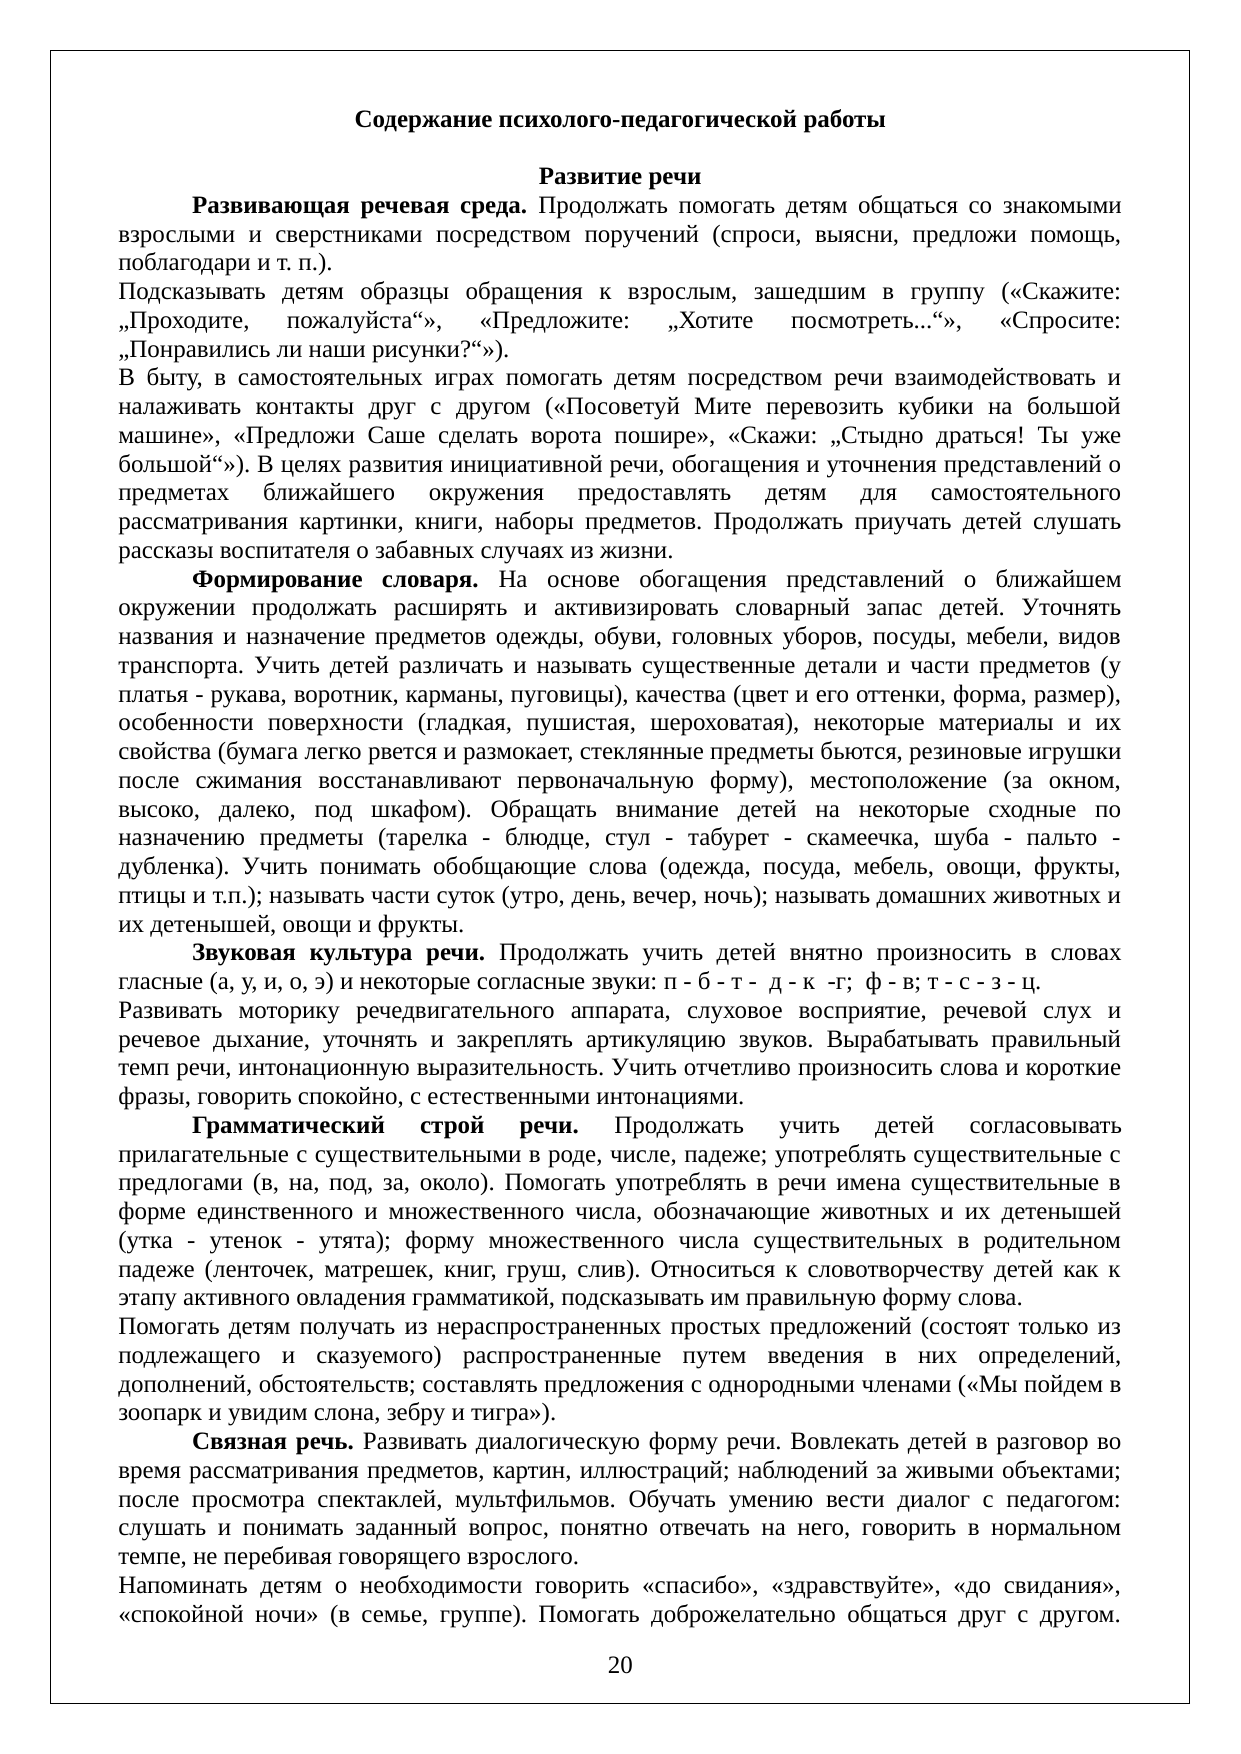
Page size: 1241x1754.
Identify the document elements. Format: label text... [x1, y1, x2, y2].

text Звуковая культура речи. Продолжать учить детей внятно произносить в словах гласные (а, у, и, о, э) и некоторые согласные звуки: п - б - т - д - к -г; ф - в; т - с - з - ц. [118, 937, 1122, 995]
text Связная речь. Развивать диалогическую форму речи. Вовлекать детей в разговор во время рассматривания предметов, картин, иллюстраций; наблюдений за живыми объектами; после просмотра спектаклей, мультфильмов. Обучать умению вести диалог с педагогом: слушать и понимать заданный вопрос, понятно отвечать на него, говорить в нормальном темпе, не перебивая говорящего взрослого. [118, 1426, 1122, 1570]
text Напоминать детям о необходимости говорить «спасибо», «здравствуйте», «до свидания», «спокойной ночи» (в семье, группе). Помогать доброжелательно общаться друг с другом. [118, 1570, 1122, 1627]
text Формирование словаря. На основе обогащения представлений о ближайшем окружении продолжать расширять и активизировать словарный запас детей. Уточнять названия и назначение предметов одежды, обуви, головных уборов, посуды, мебели, видов транспорта. Учить детей различать и называть существенные детали и части предметов (у платья - рукава, воротник, карманы, пуговицы), качества (цвет и его оттенки, форма, размер), особенности поверхности (гладкая, пушистая, шероховатая), некоторые материалы и их свойства (бумага легко рвется и размокает, стеклянные предметы бьются, резиновые игрушки после сжимания восстанавливают первоначальную форму), местоположение (за окном, высоко, далеко, под шкафом). Обращать внимание детей на некоторые сходные по назначению предметы (тарелка - блюдце, стул - табурет - скамеечка, шуба - пальто - дубленка). Учить понимать обобщающие слова (одежда, посуда, мебель, овощи, фрукты, птицы и т.п.); называть части суток (утро, день, вечер, ночь); называть домашних животных и их детенышей, овощи и фрукты. [118, 564, 1122, 937]
text Помогать детям получать из нераспространенных простых предложений (состоят только из подлежащего и сказуемого) распространенные путем введения в них определений, дополнений, обстоятельств; составлять предложения с однородными членами («Мы пойдем в зоопарк и увидим слона, зебру и тигра»). [118, 1311, 1122, 1426]
text Развивающая речевая среда. Продолжать помогать детям общаться со знакомыми взрослыми и сверстниками посредством поручений (спроси, выясни, предложи помощь, поблагодари и т. п.). [118, 190, 1122, 276]
text Развивать моторику речедвигательного аппарата, слуховое восприятие, речевой слух и речевое дыхание, уточнять и закреплять артикуляцию звуков. Вырабатывать правильный темп речи, интонационную выразительность. Учить отчетливо произносить слова и короткие фразы, говорить спокойно, с естественными интонациями. [118, 995, 1122, 1110]
text В быту, в самостоятельных играх помогать детям посредством речи взаимодействовать и налаживать контакты друг с другом («Посоветуй Мите перевозить кубики на большой машине», «Предложи Саше сделать ворота пошире», «Скажи: „Стыдно драться! Ты уже большой“»). В целях развития инициативной речи, обогащения и уточнения представлений о предметах ближайшего окружения предоставлять детям для самостоятельного рассматривания картинки, книги, наборы предметов. Продолжать приучать детей слушать рассказы воспитателя о забавных случаях из жизни. [118, 362, 1122, 564]
text Развитие речи [118, 161, 1122, 190]
text Грамматический строй речи. Продолжать учить детей согласовывать прилагательные с существительными в роде, числе, падеже; употреблять существительные с предлогами (в, на, под, за, около). Помогать употреблять в речи имена существительные в форме единственного и множественного числа, обозначающие животных и их детенышей (утка - утенок - утята); форму множественного числа существительных в родительном падеже (ленточек, матрешек, книг, груш, слив). Относиться к словотворчеству детей как к этапу активного овладения грамматикой, подсказывать им правильную форму слова. [118, 1110, 1122, 1311]
text Содержание психолого-педагогической работы [118, 104, 1122, 132]
text Подсказывать детям образцы обращения к взрослым, зашедшим в группу («Скажите: „Проходите, пожалуйста“», «Предложите: „Хотите посмотреть...“», «Спросите: „Понравились ли наши рисунки?“»). [118, 276, 1122, 362]
